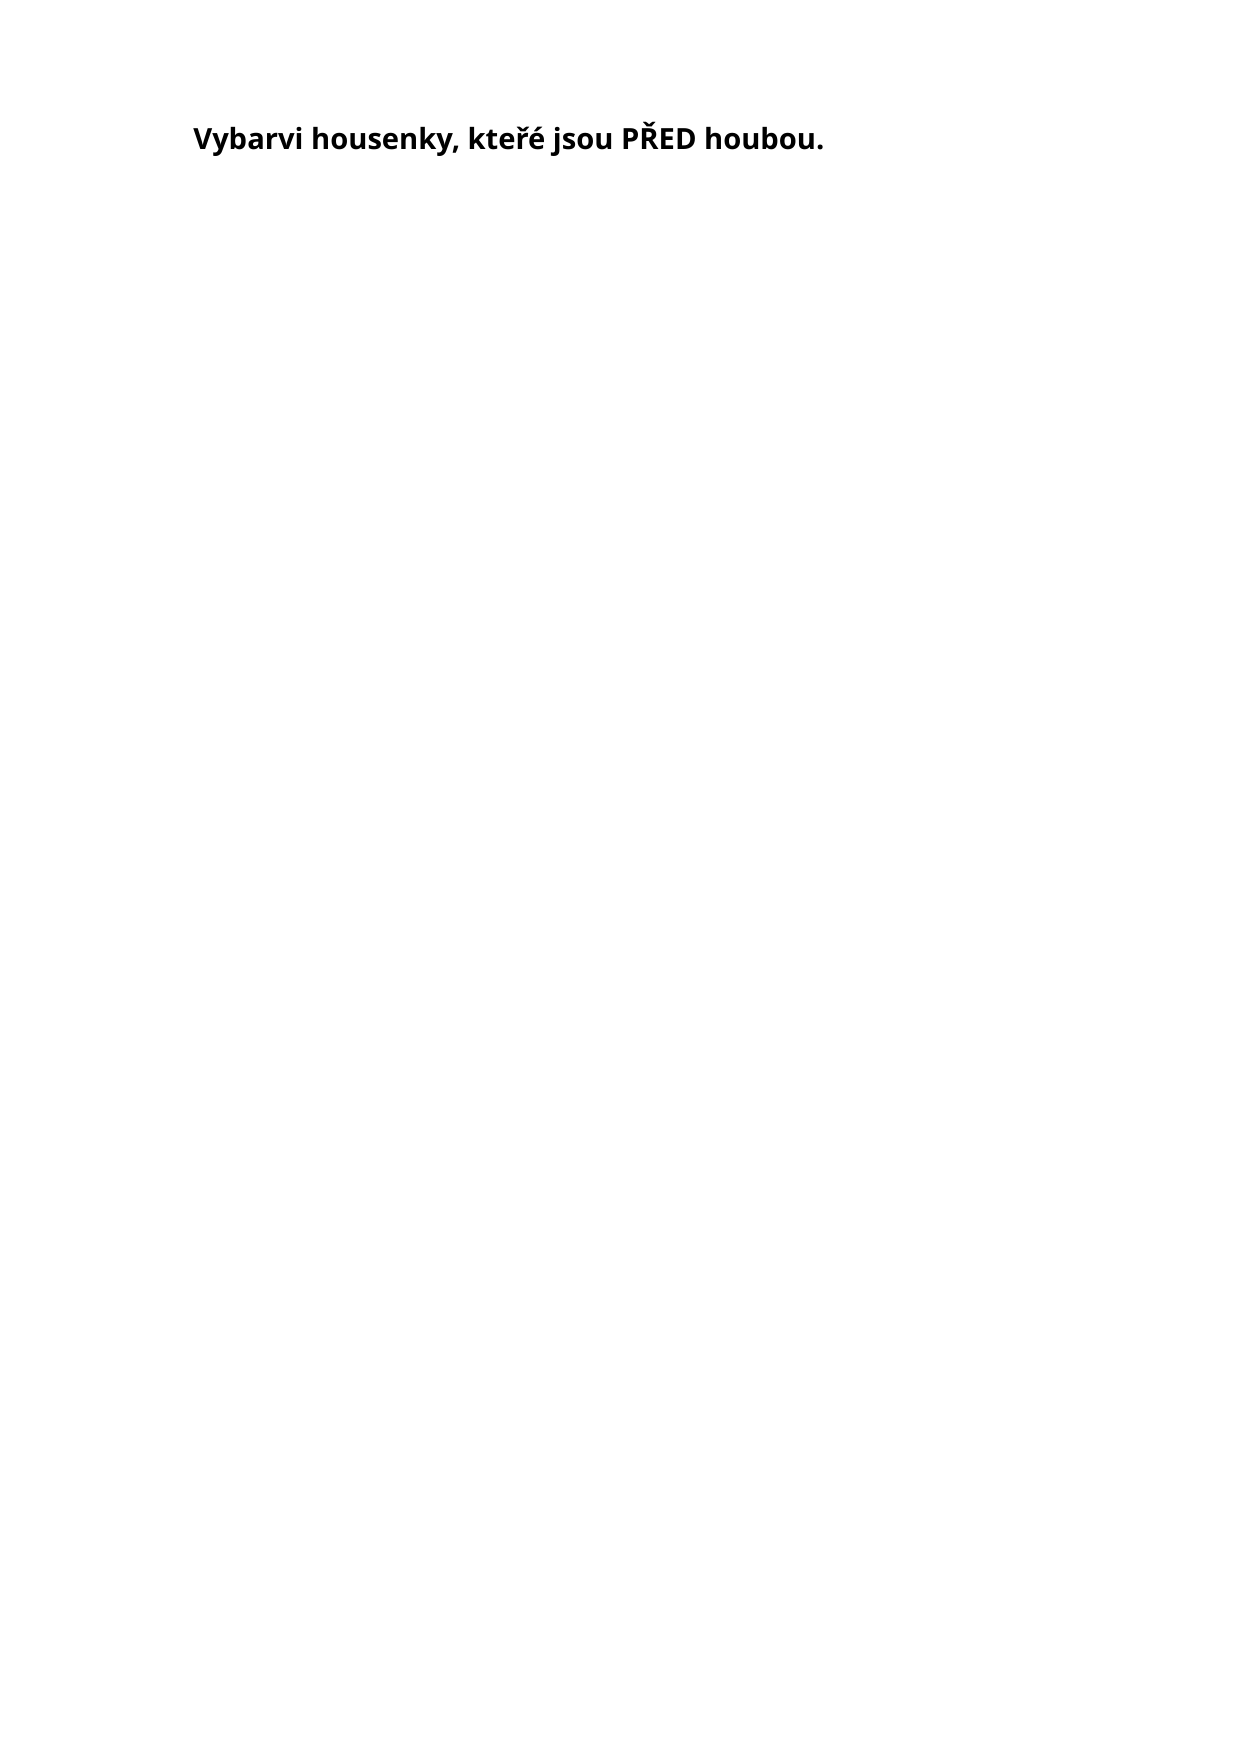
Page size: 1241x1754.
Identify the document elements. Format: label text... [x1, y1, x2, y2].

list Vybarvi housenky, kteřé jsou PŘED houbou. [156, 118, 1122, 158]
